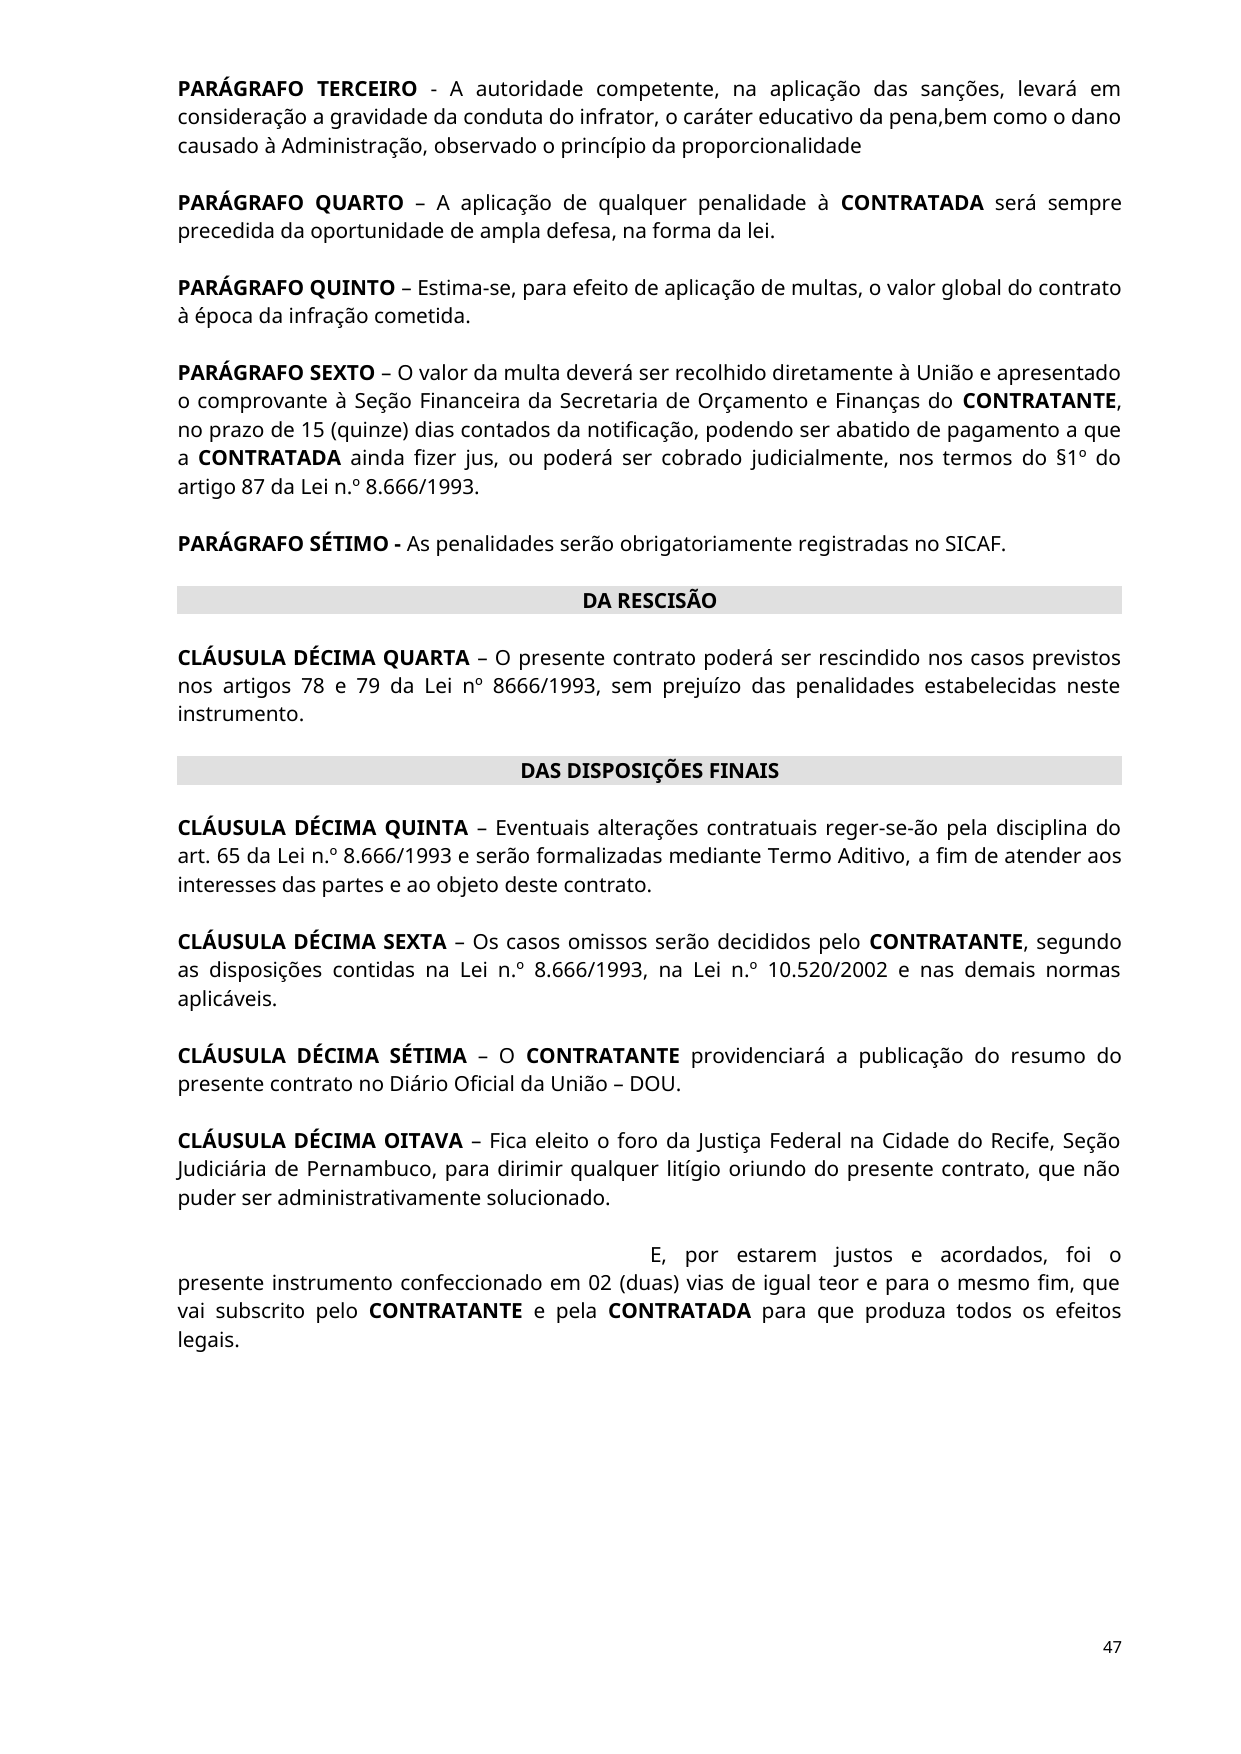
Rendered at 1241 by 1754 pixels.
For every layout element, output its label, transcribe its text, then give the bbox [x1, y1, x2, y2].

text PARÁGRAFO QUINTO – Estima-se, para efeito de aplicação de multas, o valor global do contrato à época da infração cometida. [177, 273, 1122, 330]
text E, por estarem justos e acordados, foi o presente instrumento confeccionado em 02 (duas) vias de igual teor e para o mesmo fim, que vai subscrito pelo CONTRATANTE e pela CONTRATADA para que produza todos os efeitos legais. [177, 1240, 1122, 1353]
text PARÁGRAFO TERCEIRO - A autoridade competente, na aplicação das sanções, levará em consideração a gravidade da conduta do infrator, o caráter educativo da pena,bem como o dano causado à Administração, observado o princípio da proporcionalidade [177, 74, 1122, 159]
subtitle DA RESCISÃO [177, 586, 1122, 614]
text CLÁUSULA DÉCIMA SEXTA – Os casos omissos serão decididos pelo CONTRATANTE, segundo as disposições contidas na Lei n.º 8.666/1993, na Lei n.º 10.520/2002 e nas demais normas aplicáveis. [177, 927, 1122, 1012]
text PARÁGRAFO SÉTIMO - As penalidades serão obrigatoriamente registradas no SICAF. [177, 529, 1122, 557]
subtitle DAS DISPOSIÇÕES FINAIS [177, 756, 1122, 785]
text PARÁGRAFO QUARTO – A aplicação de qualquer penalidade à CONTRATADA será sempre precedida da oportunidade de ampla defesa, na forma da lei. [177, 188, 1122, 244]
text CLÁUSULA DÉCIMA OITAVA – Fica eleito o foro da Justiça Federal na Cidade do Recife, Seção Judiciária de Pernambuco, para dirimir qualquer litígio oriundo do presente contrato, que não puder ser administrativamente solucionado. [177, 1126, 1122, 1211]
text CLÁUSULA DÉCIMA QUINTA – Eventuais alterações contratuais reger-se-ão pela disciplina do art. 65 da Lei n.º 8.666/1993 e serão formalizadas mediante Termo Aditivo, a fim de atender aos interesses das partes e ao objeto deste contrato. [177, 813, 1122, 898]
text CLÁUSULA DÉCIMA SÉTIMA – O CONTRATANTE providenciará a publicação do resumo do presente contrato no Diário Oficial da União – DOU. [177, 1041, 1122, 1098]
text PARÁGRAFO SEXTO – O valor da multa deverá ser recolhido diretamente à União e apresentado o comprovante à Seção Financeira da Secretaria de Orçamento e Finanças do CONTRATANTE, no prazo de 15 (quinze) dias contados da notificação, podendo ser abatido de pagamento a que a CONTRATADA ainda fizer jus, ou poderá ser cobrado judicialmente, nos termos do §1º do artigo 87 da Lei n.º 8.666/1993. [177, 358, 1122, 500]
text CLÁUSULA DÉCIMA QUARTA – O presente contrato poderá ser rescindido nos casos previstos nos artigos 78 e 79 da Lei nº 8666/1993, sem prejuízo das penalidades estabelecidas neste instrumento. [177, 643, 1122, 728]
